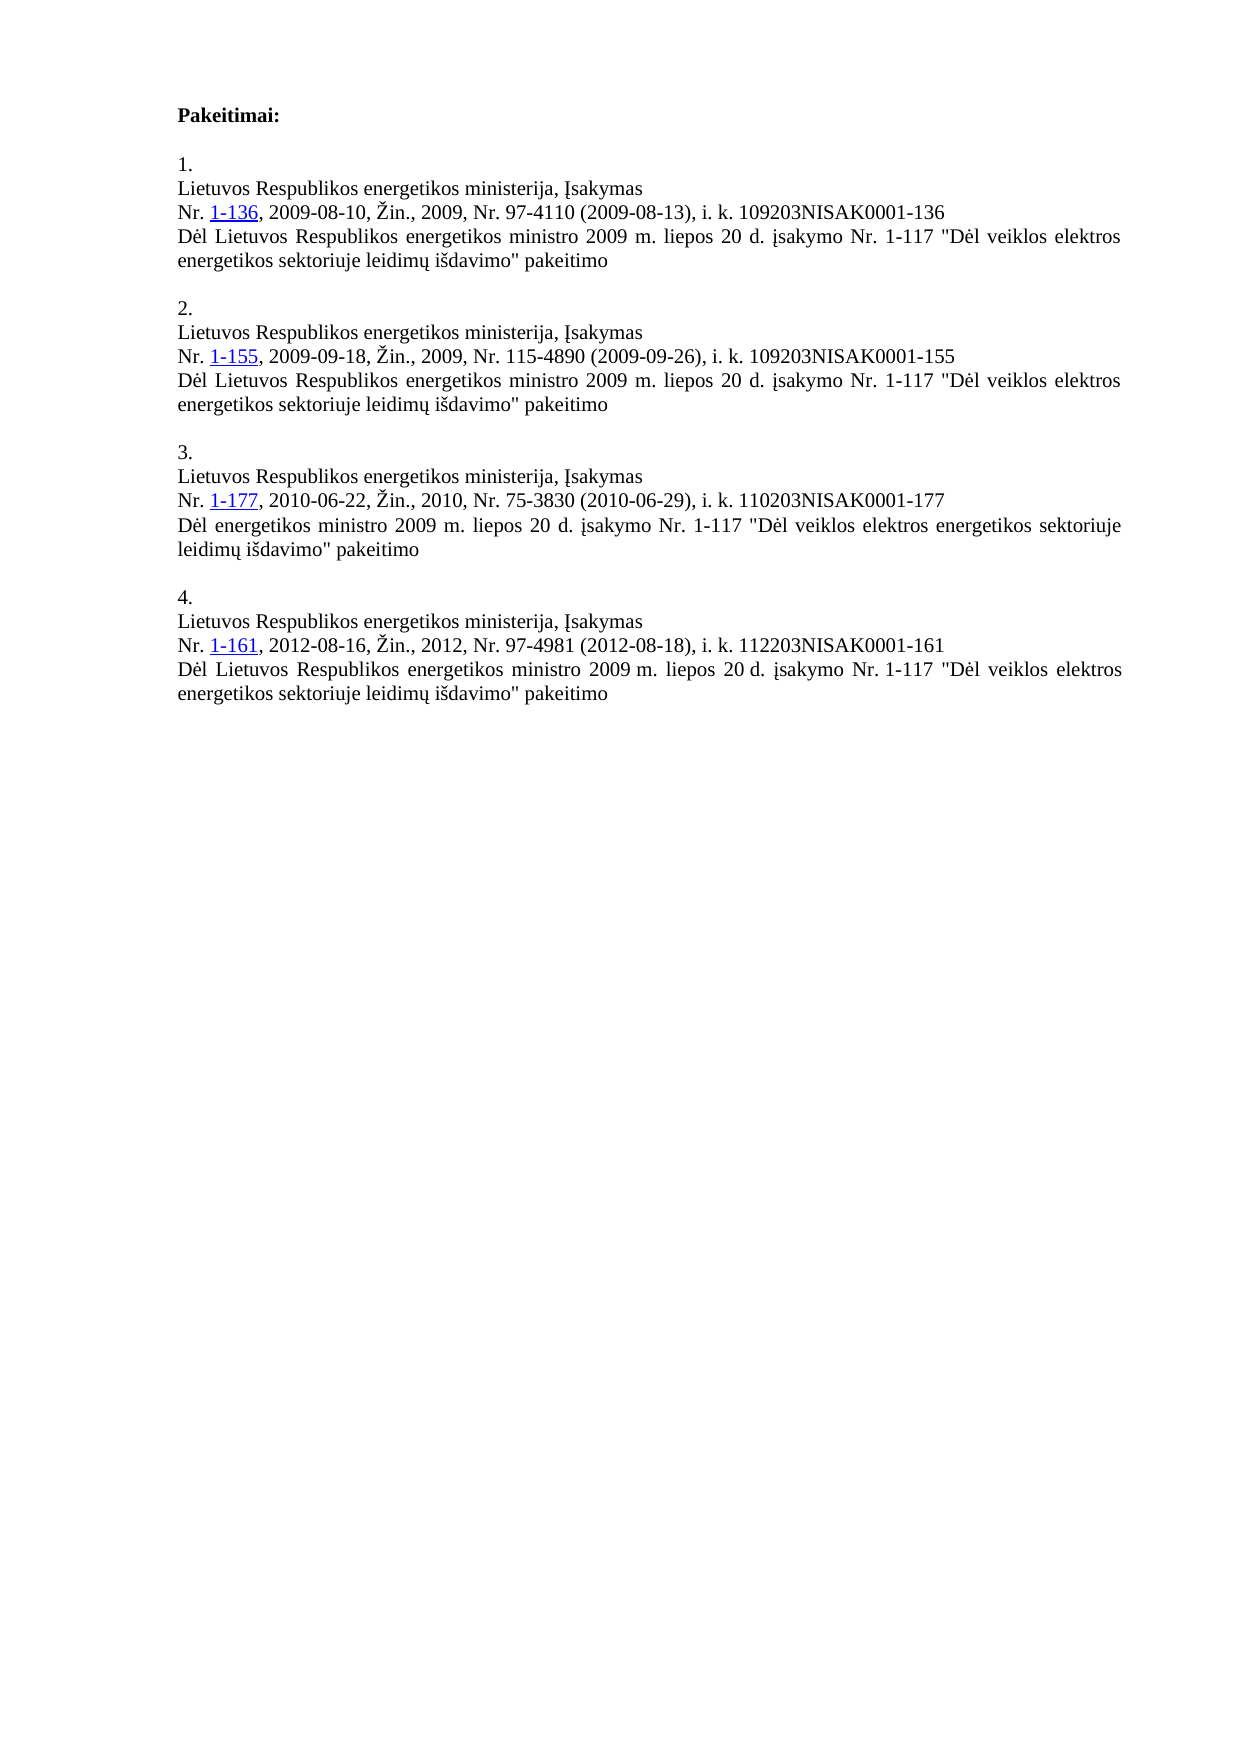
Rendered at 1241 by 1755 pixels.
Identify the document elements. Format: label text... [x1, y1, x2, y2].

text Nr. 1-155, 2009-09-18, Žin., 2009, Nr. 115-4890 (2009-09-26), i. k. 109203NISAK0001-155 [177, 344, 1122, 368]
text 4. [177, 585, 1122, 609]
text 1. [177, 152, 1122, 176]
text Dėl Lietuvos Respublikos energetikos ministro 2009 m. liepos 20 d. įsakymo Nr. 1-117 "Dėl veiklos elektros energetikos sektoriuje leidimų išdavimo" pakeitimo [177, 657, 1122, 705]
text Nr. 1-177, 2010-06-22, Žin., 2010, Nr. 75-3830 (2010-06-29), i. k. 110203NISAK0001-177 [177, 488, 1122, 512]
text Pakeitimai: [177, 103, 1122, 127]
text Lietuvos Respublikos energetikos ministerija, Įsakymas [177, 320, 1122, 344]
text Nr. 1-161, 2012-08-16, Žin., 2012, Nr. 97-4981 (2012-08-18), i. k. 112203NISAK0001-161 [177, 633, 1122, 657]
text Lietuvos Respublikos energetikos ministerija, Įsakymas [177, 609, 1122, 633]
text Dėl energetikos ministro 2009 m. liepos 20 d. įsakymo Nr. 1-117 "Dėl veiklos elektros energetikos sektoriuje leidimų išdavimo" pakeitimo [177, 512, 1122, 561]
text 3. [177, 440, 1122, 464]
text Lietuvos Respublikos energetikos ministerija, Įsakymas [177, 464, 1122, 488]
text 2. [177, 296, 1122, 320]
text Nr. 1-136, 2009-08-10, Žin., 2009, Nr. 97-4110 (2009-08-13), i. k. 109203NISAK0001-136 [177, 200, 1122, 224]
text Dėl Lietuvos Respublikos energetikos ministro 2009 m. liepos 20 d. įsakymo Nr. 1-117 "Dėl veiklos elektros energetikos sektoriuje leidimų išdavimo" pakeitimo [177, 224, 1122, 272]
text Lietuvos Respublikos energetikos ministerija, Įsakymas [177, 176, 1122, 200]
text Dėl Lietuvos Respublikos energetikos ministro 2009 m. liepos 20 d. įsakymo Nr. 1-117 "Dėl veiklos elektros energetikos sektoriuje leidimų išdavimo" pakeitimo [177, 368, 1122, 416]
